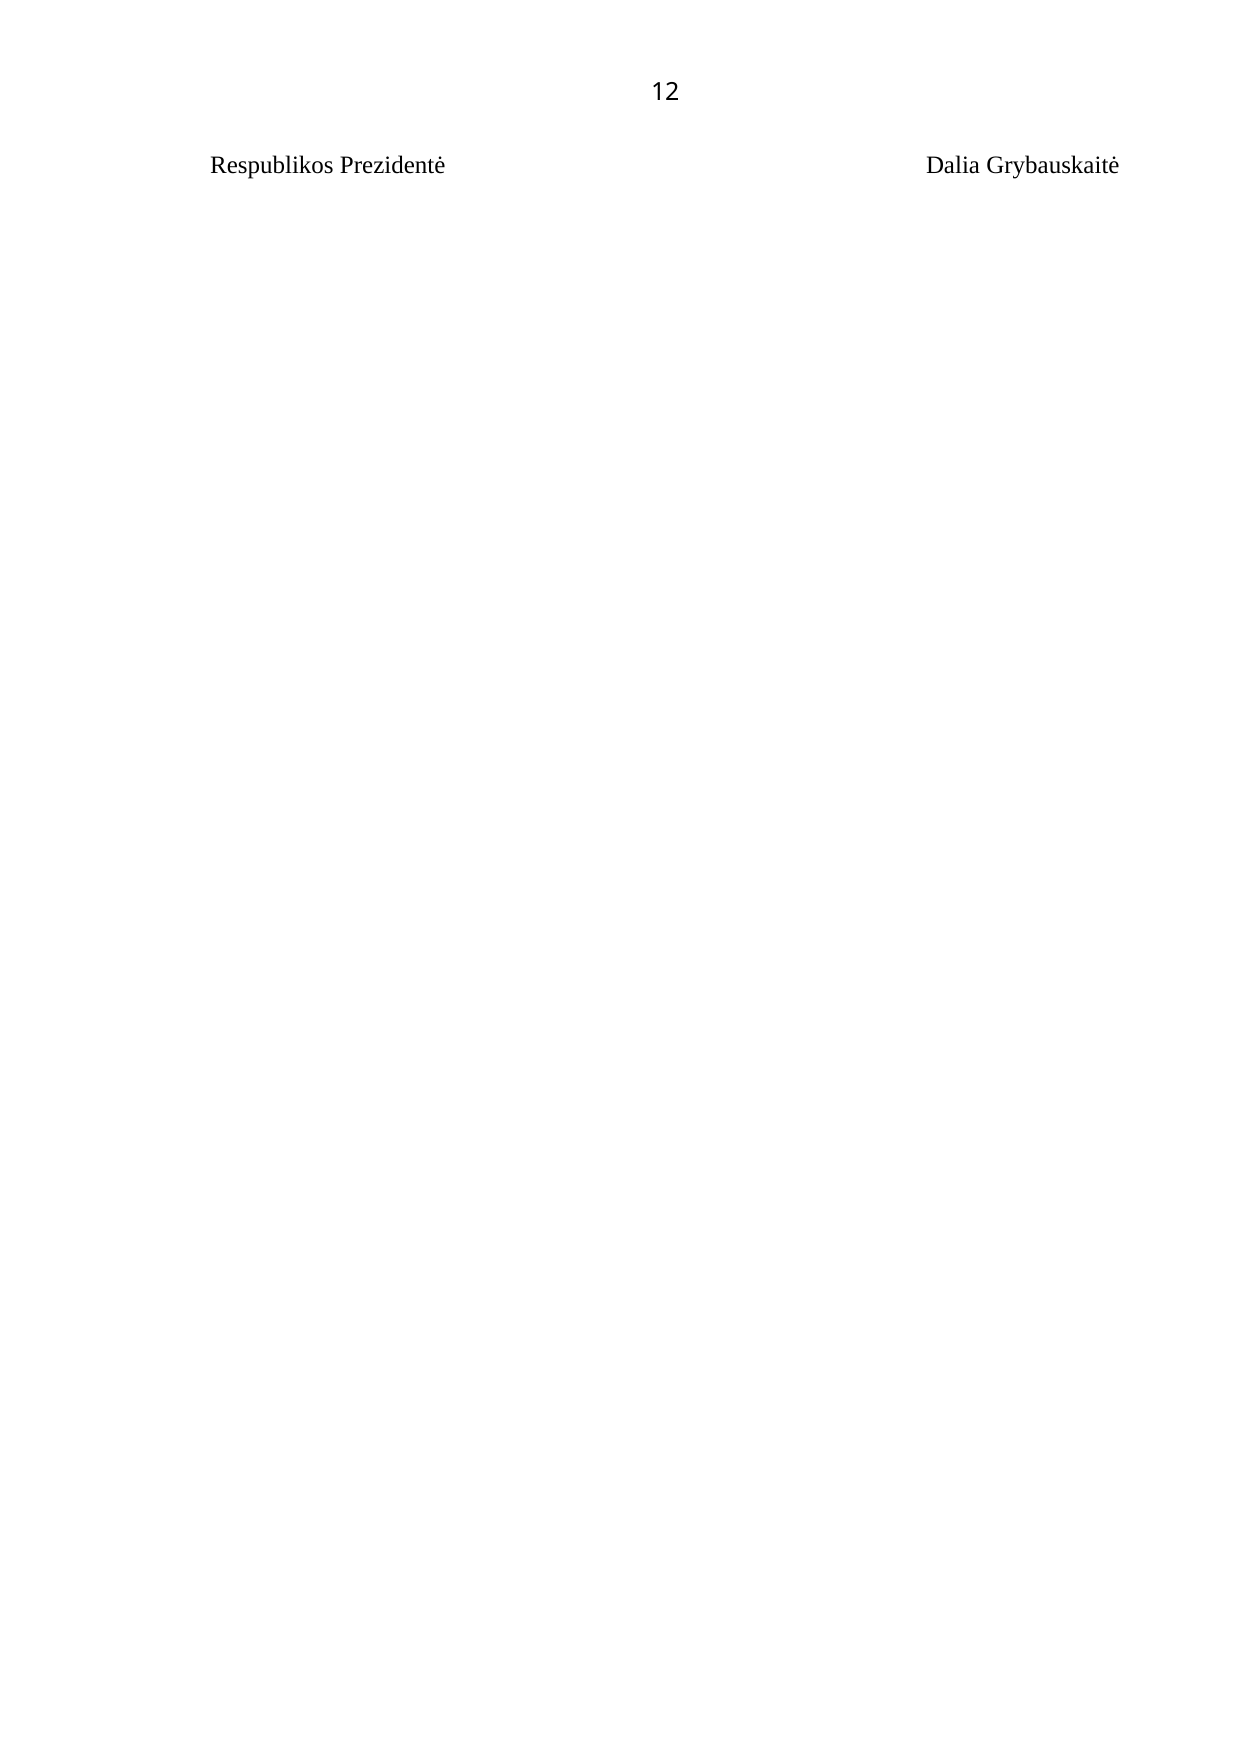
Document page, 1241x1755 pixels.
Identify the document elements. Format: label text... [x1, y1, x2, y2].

text Respublikos Prezidentė Dalia Grybauskaitė [210, 150, 1120, 179]
